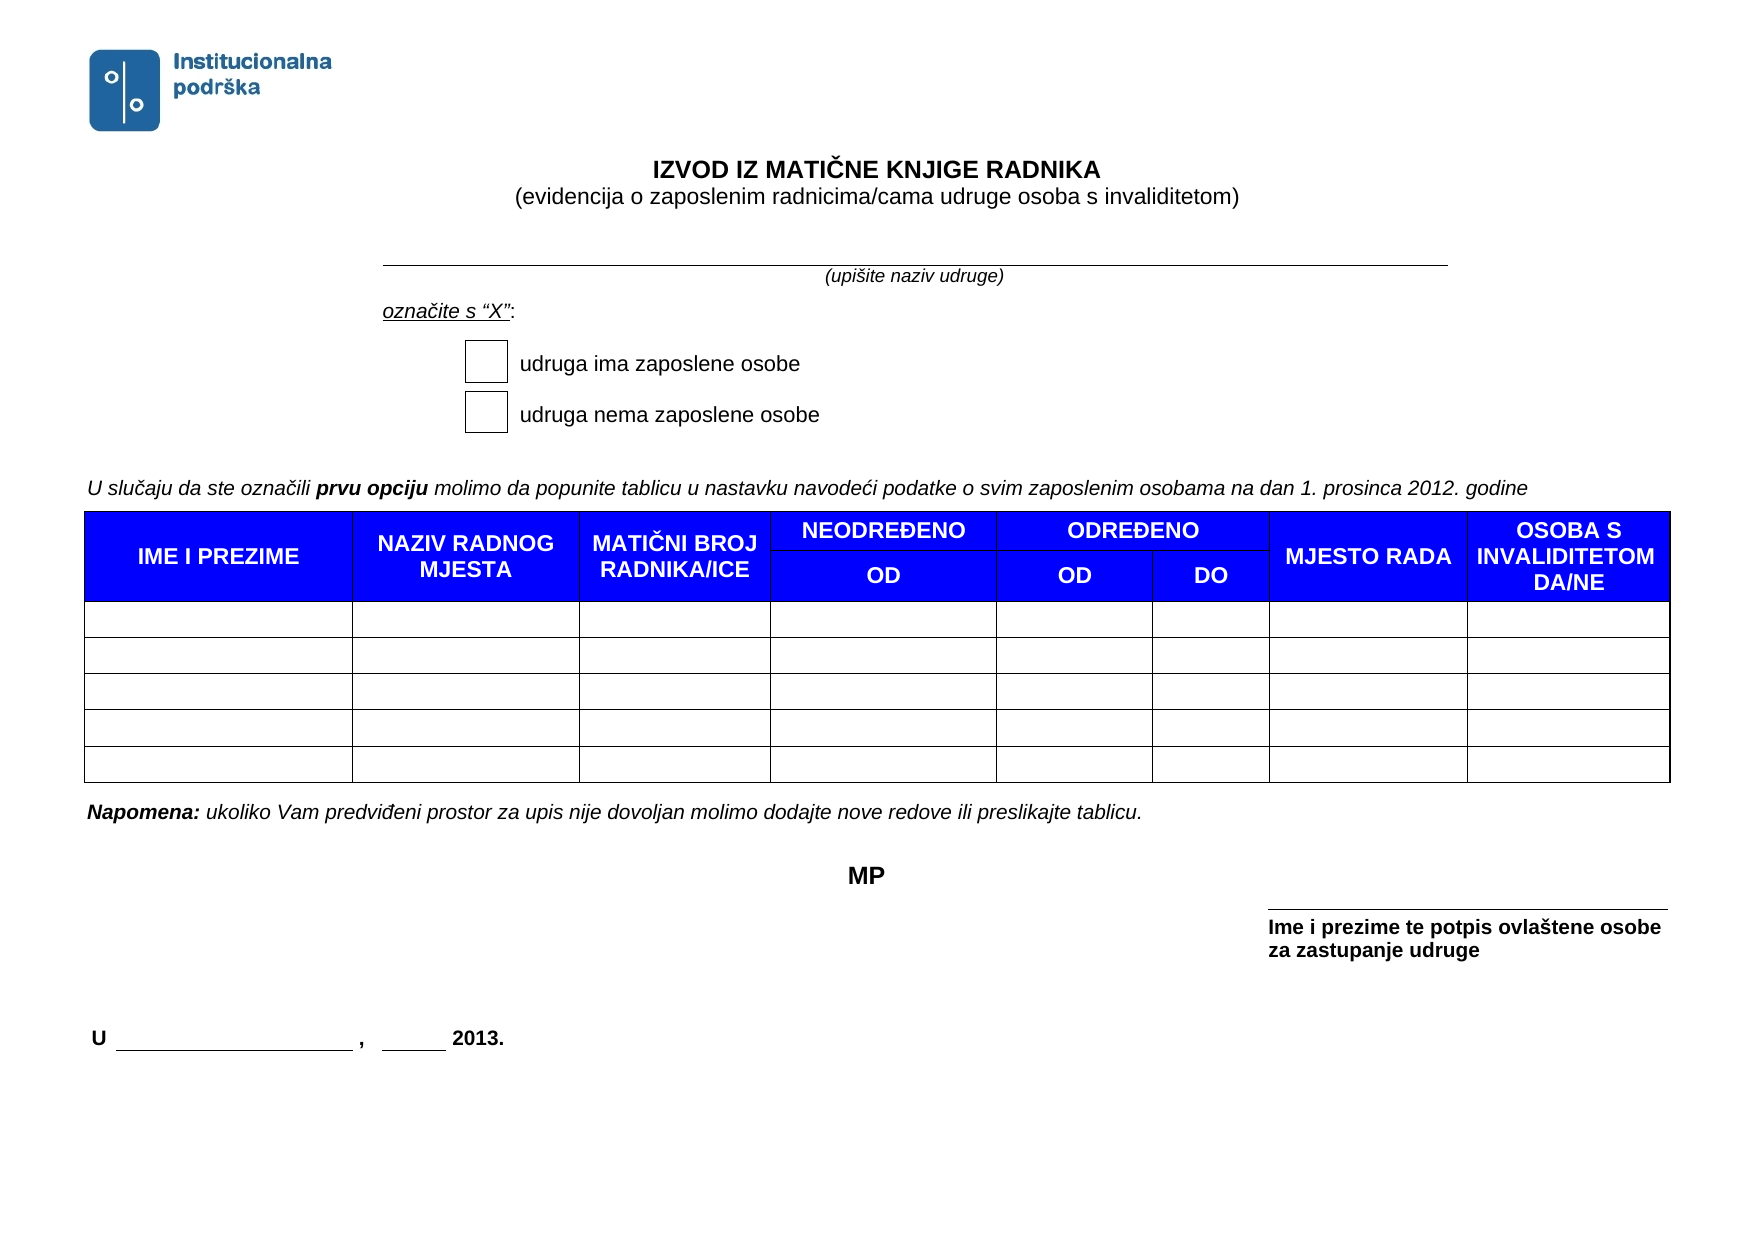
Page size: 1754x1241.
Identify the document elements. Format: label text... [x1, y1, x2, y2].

table_cell [353, 710, 579, 746]
table_cell Ime i prezime te potpis ovlaštene osobe za zastupanje udruge [1268, 910, 1668, 968]
table_header ODREĐENO [997, 512, 1269, 550]
picture [88, 48, 334, 132]
table_cell [1468, 674, 1669, 709]
table_cell [1270, 710, 1467, 746]
table_cell [1468, 602, 1669, 637]
table_cell [580, 638, 770, 673]
table_cell [771, 674, 996, 709]
table_header OSOBA S INVALIDITETOM DA/NE [1468, 512, 1669, 601]
table_cell [1270, 747, 1467, 782]
table_cell [1468, 747, 1669, 782]
table_cell [85, 638, 352, 673]
table_cell [471, 909, 1268, 968]
table_cell [1153, 638, 1269, 673]
text U slučaju da ste označili prvu opciju molimo da popunite tablicu u nastavku navodeći podatke o svim zaposlenim osobama na dan 1. prosinca 2012. godine [87, 476, 1667, 499]
table_cell [85, 710, 352, 746]
table_cell [771, 602, 996, 637]
table_header [460, 334, 508, 385]
table_cell [1270, 674, 1467, 709]
table_cell OD [771, 551, 996, 601]
table_cell [771, 638, 996, 673]
table_cell [1270, 638, 1467, 673]
table_header IME I PREZIME [85, 512, 352, 601]
table_cell (upišite naziv udruge) [383, 266, 1448, 299]
text označite s “X”: [87, 299, 1667, 323]
table_header U [87, 1024, 116, 1050]
table_cell [580, 602, 770, 637]
table_cell [85, 674, 352, 709]
text (evidencija o zaposlenim radnicima/cama udruge osoba s invaliditetom) [87, 183, 1667, 209]
table_header 2013. [446, 1024, 525, 1050]
table_cell [1270, 602, 1467, 637]
table_cell [580, 747, 770, 782]
table_header [382, 1024, 446, 1050]
table_header udruga ima zaposlene osobe [508, 334, 1641, 385]
table_cell [580, 710, 770, 746]
table_cell [997, 602, 1152, 637]
table_cell [460, 385, 508, 441]
table_cell [353, 747, 579, 782]
table_cell [85, 747, 352, 782]
table_cell [1153, 674, 1269, 709]
table_cell [771, 710, 996, 746]
table_cell [85, 602, 352, 637]
table_cell [1153, 710, 1269, 746]
table_header , [353, 1024, 382, 1050]
table_cell [1153, 747, 1269, 782]
table_cell [1153, 602, 1269, 637]
table_cell udruga nema zaposlene osobe [508, 385, 1641, 441]
table_cell OD [997, 551, 1152, 601]
table_cell [580, 674, 770, 709]
table_cell [997, 674, 1152, 709]
table_cell [353, 674, 579, 709]
table_cell [1468, 710, 1669, 746]
table_header NEODREĐENO [771, 512, 996, 550]
table_cell DO [1153, 551, 1269, 601]
table_header MP [471, 856, 1268, 908]
table_cell [353, 602, 579, 637]
table_header MJESTO RADA [1270, 512, 1467, 601]
table_header [116, 1024, 353, 1050]
table_header MATIČNI BROJ RADNIKA/ICE [580, 512, 770, 601]
table_cell [997, 710, 1152, 746]
table_cell [771, 747, 996, 782]
text Napomena: ukoliko Vam predviđeni prostor za upis nije dovoljan molimo dodajte nove redove ili preslikajte tablicu. [87, 800, 1667, 824]
table_header NAZIV RADNOG MJESTA [353, 512, 579, 601]
text IZVOD IZ MATIČNE KNJIGE RADNIKA [87, 156, 1667, 183]
table_cell [997, 747, 1152, 782]
table_header [1268, 856, 1668, 908]
table_cell [1468, 638, 1669, 673]
table_cell [997, 638, 1152, 673]
table_cell [353, 638, 579, 673]
table_header [383, 237, 1448, 265]
